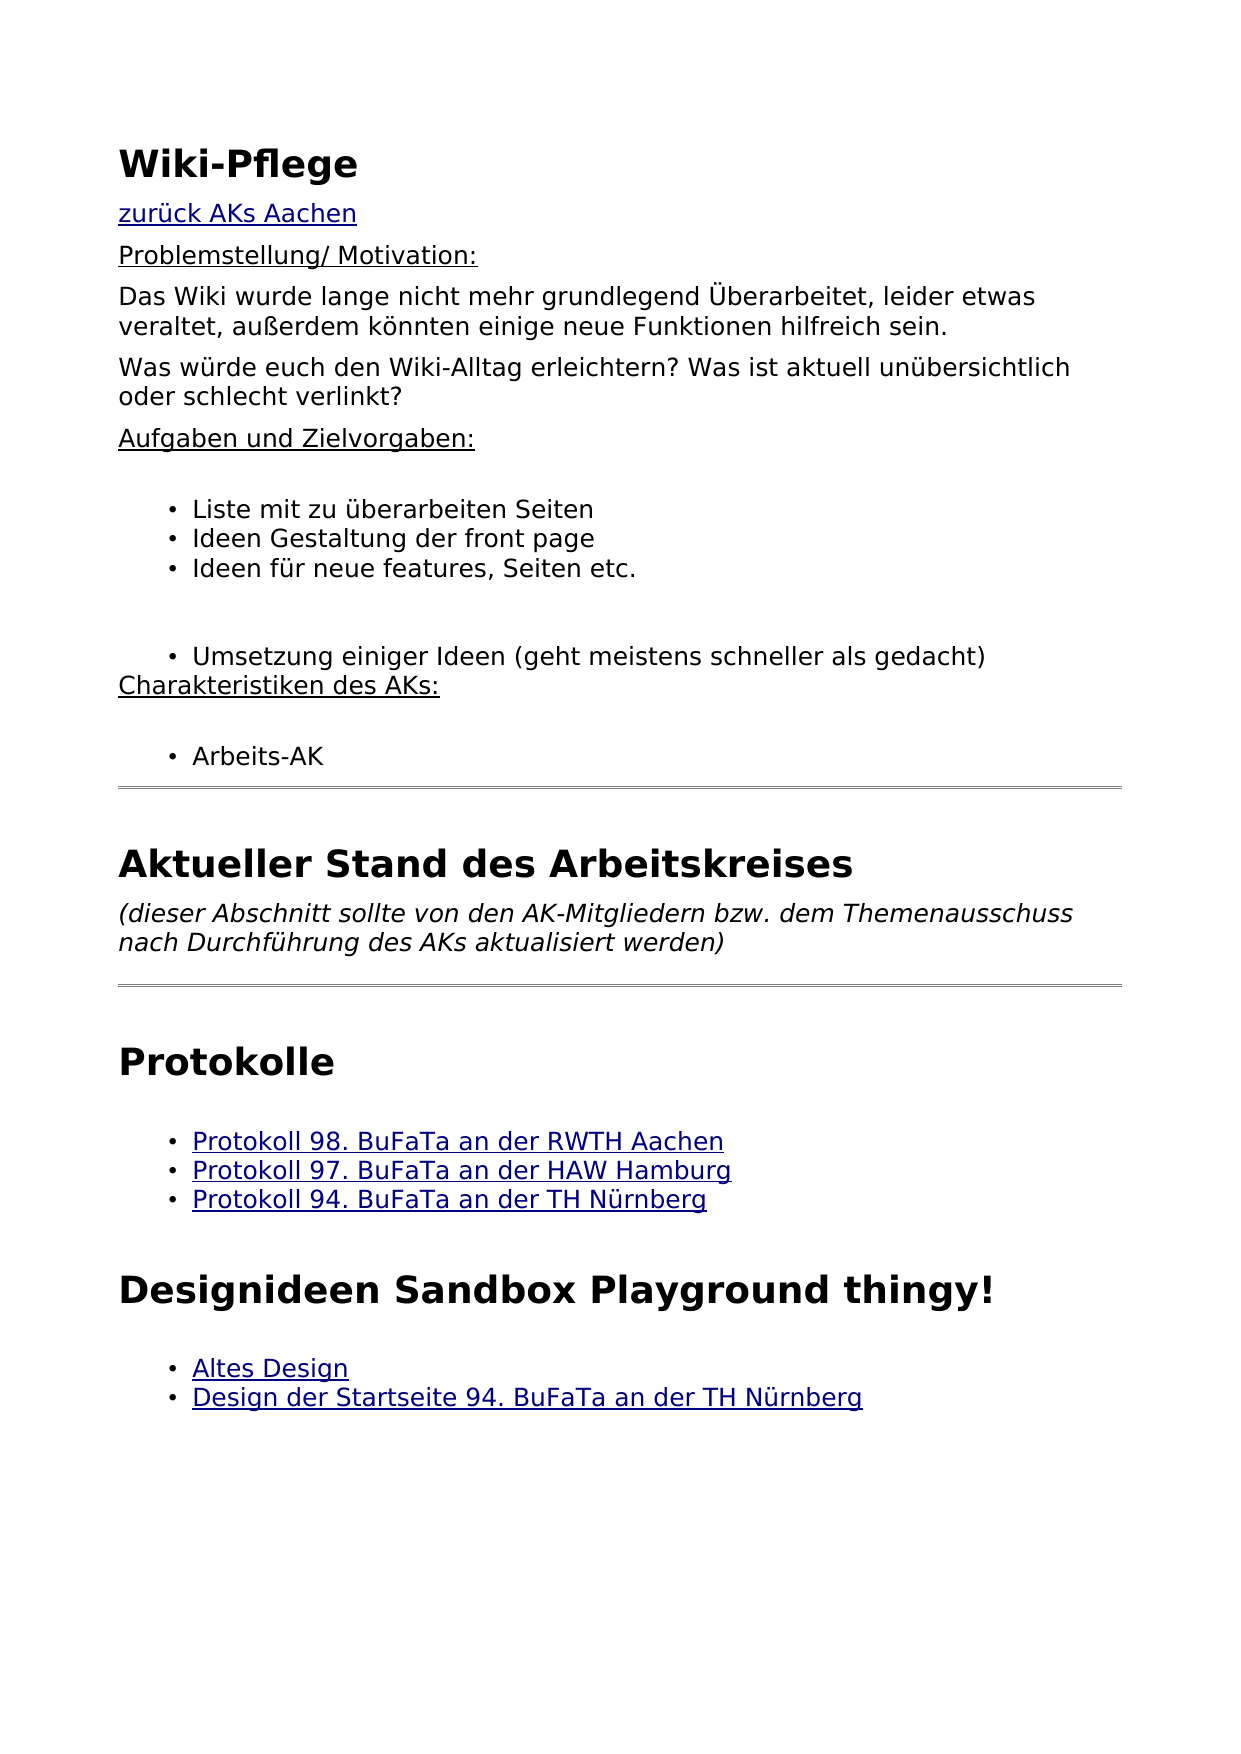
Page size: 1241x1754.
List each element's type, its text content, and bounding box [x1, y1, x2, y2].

text zurück AKs Aachen [118, 199, 1122, 228]
text (dieser Abschnitt sollte von den AK-Mitgliedern bzw. dem Themenausschuss nach Durchführung des AKs aktualisiert werden) [118, 899, 1122, 957]
text Aufgaben und Zielvorgaben: [118, 424, 1122, 453]
text Das Wiki wurde lange nicht mehr grundlegend Überarbeitet, leider etwas veraltet, außerdem könnten einige neue Funktionen hilfreich sein. [118, 283, 1122, 341]
list Protokoll 97. BuFaTa an der HAW Hamburg [177, 1156, 1122, 1185]
list Ideen für neue features, Seiten etc. [177, 554, 1122, 583]
list Altes Design [177, 1354, 1122, 1383]
text Charakteristiken des AKs: [118, 671, 1122, 700]
list Liste mit zu überarbeiten Seiten [177, 495, 1122, 524]
list Ideen Gestaltung der front page [177, 524, 1122, 554]
list Protokoll 94. BuFaTa an der TH Nürnberg [177, 1185, 1122, 1214]
list Umsetzung einiger Ideen (geht meistens schneller als gedacht) [177, 642, 1122, 671]
text Was würde euch den Wiki-Alltag erleichtern? Was ist aktuell unübersichtlich oder schlecht verlinkt? [118, 353, 1122, 412]
subtitle Wiki-Pflege [118, 143, 1122, 187]
list Protokoll 98. BuFaTa an der RWTH Aachen [177, 1127, 1122, 1156]
subtitle Protokolle [118, 1041, 1122, 1085]
text Problemstellung/ Motivation: [118, 241, 1122, 270]
list Design der Startseite 94. BuFaTa an der TH Nürnberg [177, 1383, 1122, 1413]
subtitle Aktueller Stand des Arbeitskreises [118, 843, 1122, 886]
list Arbeits-AK [177, 742, 1122, 771]
subtitle Designideen Sandbox Playground thingy! [118, 1269, 1122, 1312]
